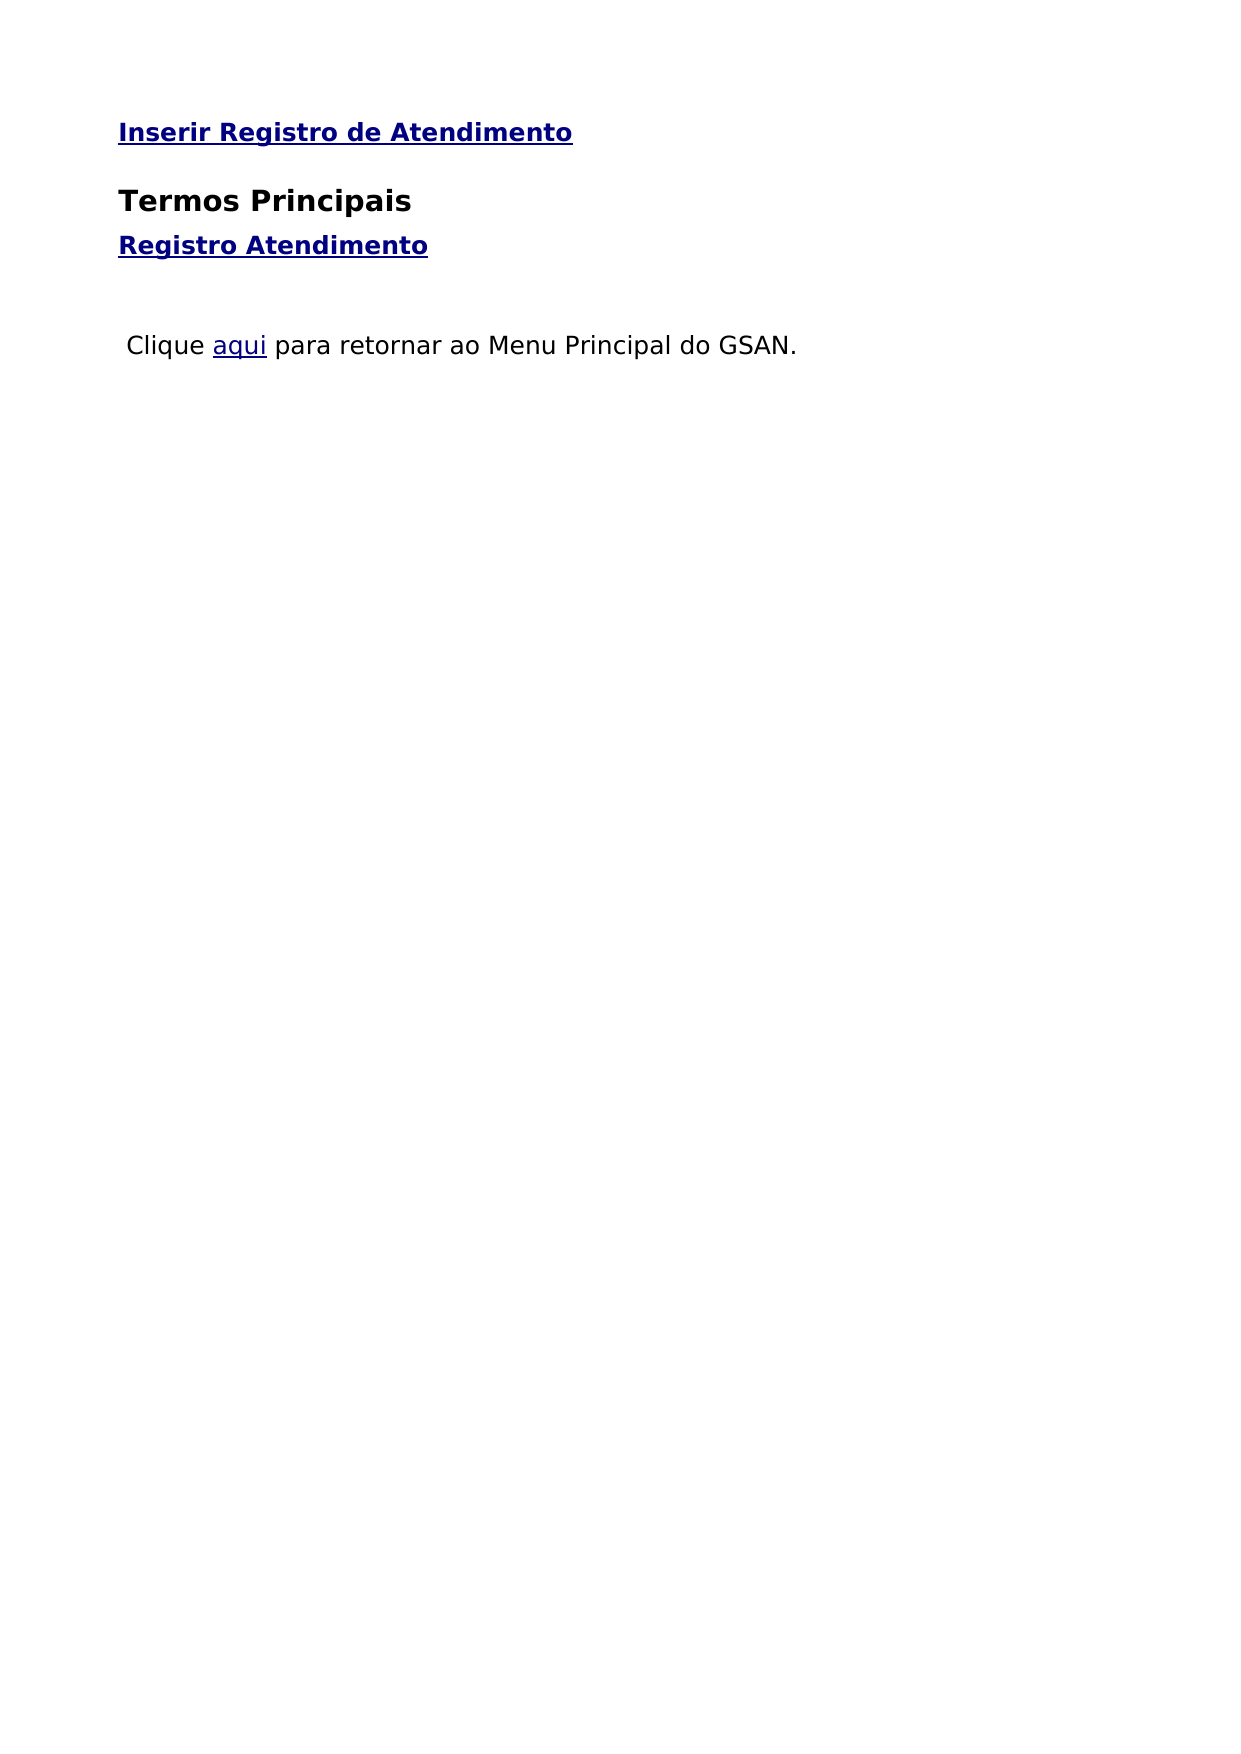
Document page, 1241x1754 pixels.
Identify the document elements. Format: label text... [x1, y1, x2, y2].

text Inserir Registro de Atendimento [118, 118, 1122, 147]
text Clique aqui para retornar ao Menu Principal do GSAN. [118, 273, 1122, 360]
subtitle Termos Principais [118, 185, 1122, 219]
text Registro Atendimento [118, 231, 1122, 260]
